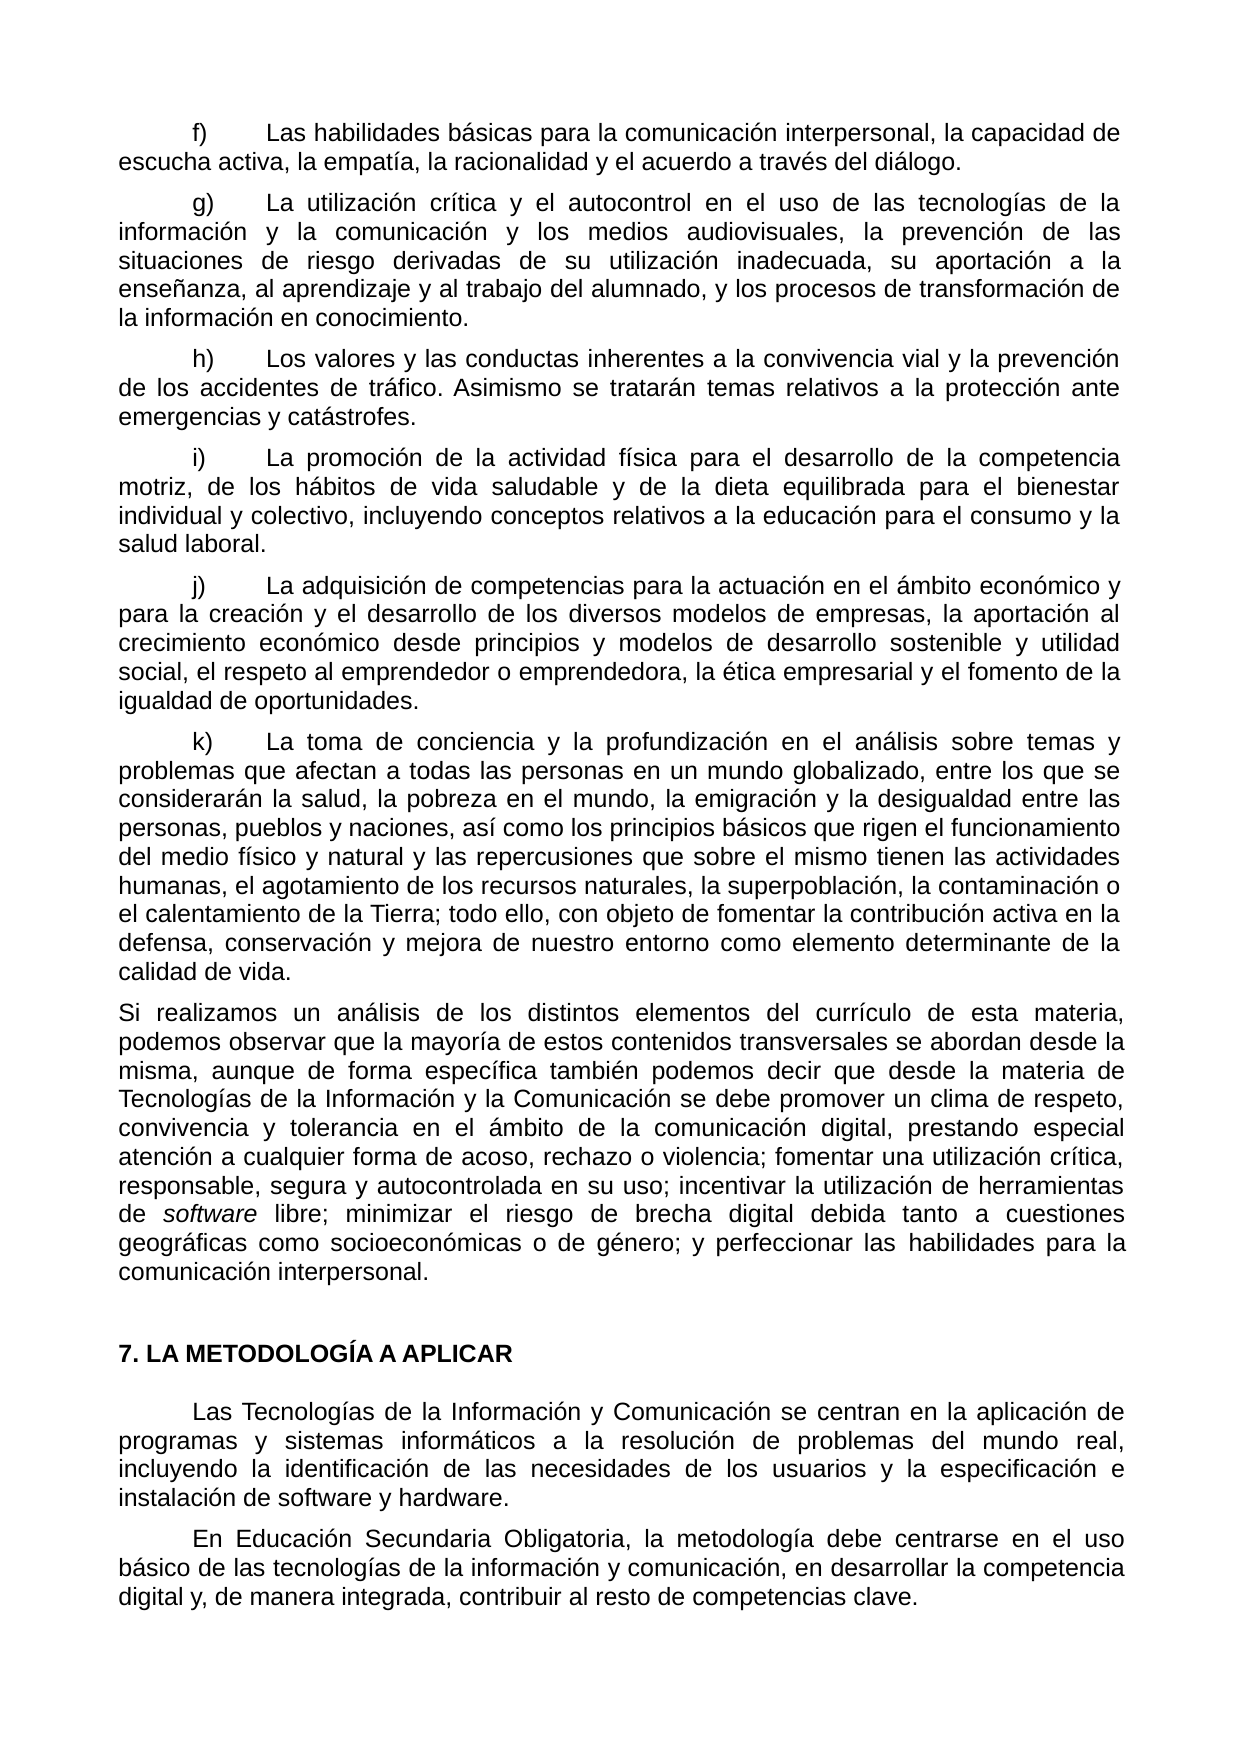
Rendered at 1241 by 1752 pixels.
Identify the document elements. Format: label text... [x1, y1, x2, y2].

list Las habilidades básicas para la comunicación interpersonal, la capacidad de escucha activa, la empatía, la racionalidad y el acuerdo a través del diálogo. [118, 118, 1122, 176]
text Si realizamos un análisis de los distintos elementos del currículo de esta materia, podemos observar que la mayoría de estos contenidos transversales se abordan desde la misma, aunque de forma específica también podemos decir que desde la materia de Tecnologías de la Información y la Comunicación se debe promover un clima de respeto, convivencia y tolerancia en el ámbito de la comunicación digital, prestando especial atención a cualquier forma de acoso, rechazo o violencia; fomentar una utilización crítica, responsable, segura y autocontrolada en su uso; incentivar la utilización de herramientas de software libre; minimizar el riesgo de brecha digital debida tanto a cuestiones geográficas como socioeconómicas o de género; y perfeccionar las habilidades para la comunicación interpersonal. [118, 998, 1126, 1286]
text En Educación Secundaria Obligatoria, la metodología debe centrarse en el uso básico de las tecnologías de la información y comunicación, en desarrollar la competencia digital y, de manera integrada, contribuir al resto de competencias clave. [118, 1524, 1126, 1611]
list La adquisición de competencias para la actuación en el ámbito económico y para la creación y el desarrollo de los diversos modelos de empresas, la aportación al crecimiento económico desde principios y modelos de desarrollo sostenible y utilidad social, el respeto al emprendedor o emprendedora, la ética empresarial y el fomento de la igualdad de oportunidades. [118, 571, 1122, 714]
text 7. LA METODOLOGÍA A APLICAR [118, 1339, 1126, 1368]
list Los valores y las conductas inherentes a la convivencia vial y la prevención de los accidentes de tráfico. Asimismo se tratarán temas relativos a la protección ante emergencias y catástrofes. [118, 344, 1122, 431]
text Las Tecnologías de la Información y Comunicación se centran en la aplicación de programas y sistemas informáticos a la resolución de problemas del mundo real, incluyendo la identificación de las necesidades de los usuarios y la especificación e instalación de software y hardware. [118, 1397, 1126, 1512]
list La utilización crítica y el autocontrol en el uso de las tecnologías de la información y la comunicación y los medios audiovisuales, la prevención de las situaciones de riesgo derivadas de su utilización inadecuada, su aportación a la enseñanza, al aprendizaje y al trabajo del alumnado, y los procesos de transformación de la información en conocimiento. [118, 188, 1122, 332]
list La toma de conciencia y la profundización en el análisis sobre temas y problemas que afectan a todas las personas en un mundo globalizado, entre los que se considerarán la salud, la pobreza en el mundo, la emigración y la desigualdad entre las personas, pueblos y naciones, así como los principios básicos que rigen el funcionamiento del medio físico y natural y las repercusiones que sobre el mismo tienen las actividades humanas, el agotamiento de los recursos naturales, la superpoblación, la contaminación o el calentamiento de la Tierra; todo ello, con objeto de fomentar la contribución activa en la defensa, conservación y mejora de nuestro entorno como elemento determinante de la calidad de vida. [118, 727, 1122, 986]
list La promoción de la actividad física para el desarrollo de la competencia motriz, de los hábitos de vida saludable y de la dieta equilibrada para el bienestar individual y colectivo, incluyendo conceptos relativos a la educación para el consumo y la salud laboral. [118, 443, 1122, 558]
